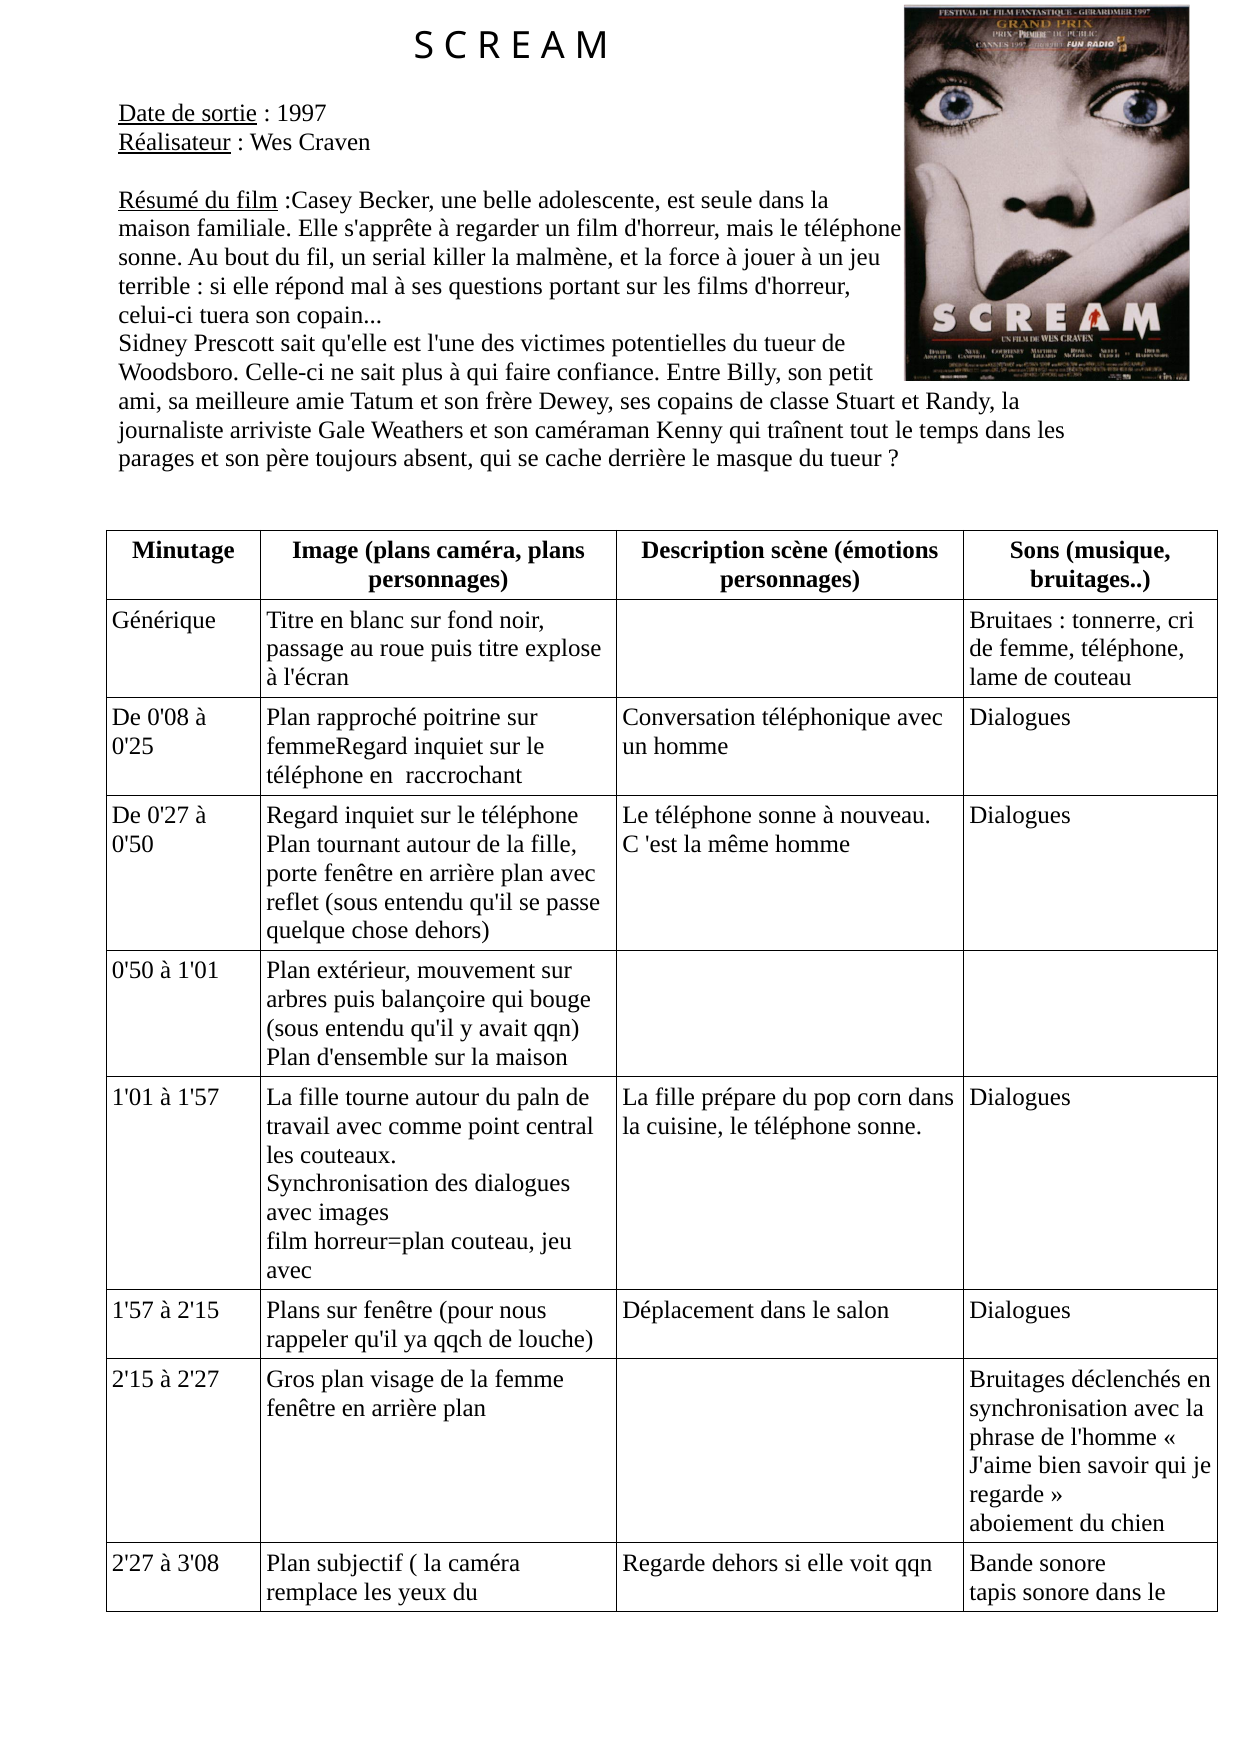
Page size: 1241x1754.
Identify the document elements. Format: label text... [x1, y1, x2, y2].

table_cell 0'50 à 1'01 [107, 951, 260, 1076]
table_cell De 0'27 à 0'50 [107, 796, 260, 950]
text Résumé du film :Casey Becker, une belle adolescente, est seule dans la maison familiale. Elle s'apprête à regarder un film d'horreur, mais le téléphone sonne. Au bout du fil, un serial killer la malmène, et la force à jouer à un jeu terrible : si elle répond mal à ses questions portant sur les films d'horreur, celui-ci tuera son copain... Sidney Prescott sait qu'elle est l'une des victimes potentielles du tueur de Woodsboro. Celle-ci ne sait plus à qui faire confiance. Entre Billy, son petit ami, sa meilleure amie Tatum et son frère Dewey, ses copains de classe Stuart et Randy, la journaliste arriviste Gale Weathers et son caméraman Kenny qui traînent tout le temps dans les parages et son père toujours absent, qui se cache derrière le masque du tueur ? [118, 185, 1122, 472]
table_cell Dialogues [964, 1077, 1217, 1289]
table_header Sons (musique, bruitages..) [964, 531, 1217, 599]
table_cell Bruitages déclenchés en synchronisation avec la phrase de l'homme « J'aime bien savoir qui je regarde » aboiement du chien [964, 1359, 1217, 1542]
text S C R E A M [118, 19, 903, 70]
table_cell Plan subjectif ( la caméra remplace les yeux du [261, 1543, 616, 1611]
table_cell Déplacement dans le salon [617, 1290, 963, 1358]
table_header Description scène (émotions personnages) [617, 531, 963, 599]
table_cell De 0'08 à 0'25 [107, 698, 260, 794]
table_cell Regard inquiet sur le téléphone Plan tournant autour de la fille, porte fenêtre en arrière plan avec reflet (sous entendu qu'il se passe quelque chose dehors) [261, 796, 616, 950]
table_cell [617, 1359, 963, 1542]
table_cell Le téléphone sonne à nouveau. C 'est la même homme [617, 796, 963, 950]
table_cell Dialogues [964, 796, 1217, 950]
table_cell Générique [107, 600, 260, 697]
table_cell La fille prépare du pop corn dans la cuisine, le téléphone sonne. [617, 1077, 963, 1289]
table_cell 1'01 à 1'57 [107, 1077, 260, 1289]
table_cell [617, 600, 963, 697]
table_header Image (plans caméra, plans personnages) [261, 531, 616, 599]
table_cell Regarde dehors si elle voit qqn [617, 1543, 963, 1611]
table_cell 1'57 à 2'15 [107, 1290, 260, 1358]
table_cell Conversation téléphonique avec un homme [617, 698, 963, 794]
table_cell [964, 951, 1217, 1076]
table_cell Bande sonore tapis sonore dans le [964, 1543, 1217, 1611]
table_cell Titre en blanc sur fond noir, passage au roue puis titre explose à l'écran [261, 600, 616, 697]
table_cell Bruitaes : tonnerre, cri de femme, téléphone, lame de couteau [964, 600, 1217, 697]
table_cell Plan extérieur, mouvement sur arbres puis balançoire qui bouge (sous entendu qu'il y avait qqn) Plan d'ensemble sur la maison [261, 951, 616, 1076]
table_cell [617, 951, 963, 1076]
table_cell Dialogues [964, 1290, 1217, 1358]
table_cell Plan rapproché poitrine sur femmeRegard inquiet sur le téléphone en raccrochant [261, 698, 616, 794]
table_cell Gros plan visage de la femme fenêtre en arrière plan [261, 1359, 616, 1542]
table_cell Dialogues [964, 698, 1217, 794]
table_cell 2'15 à 2'27 [107, 1359, 260, 1542]
table_cell Plans sur fenêtre (pour nous rappeler qu'il ya qqch de louche) [261, 1290, 616, 1358]
table_cell 2'27 à 3'08 [107, 1543, 260, 1611]
table_cell La fille tourne autour du paln de travail avec comme point central les couteaux. Synchronisation des dialogues avec images film horreur=plan couteau, jeu avec [261, 1077, 616, 1289]
table_header Minutage [107, 531, 260, 599]
text Date de sortie : 1997 [118, 98, 903, 127]
picture [903, 4, 1190, 381]
text Réalisateur : Wes Craven [118, 127, 903, 156]
